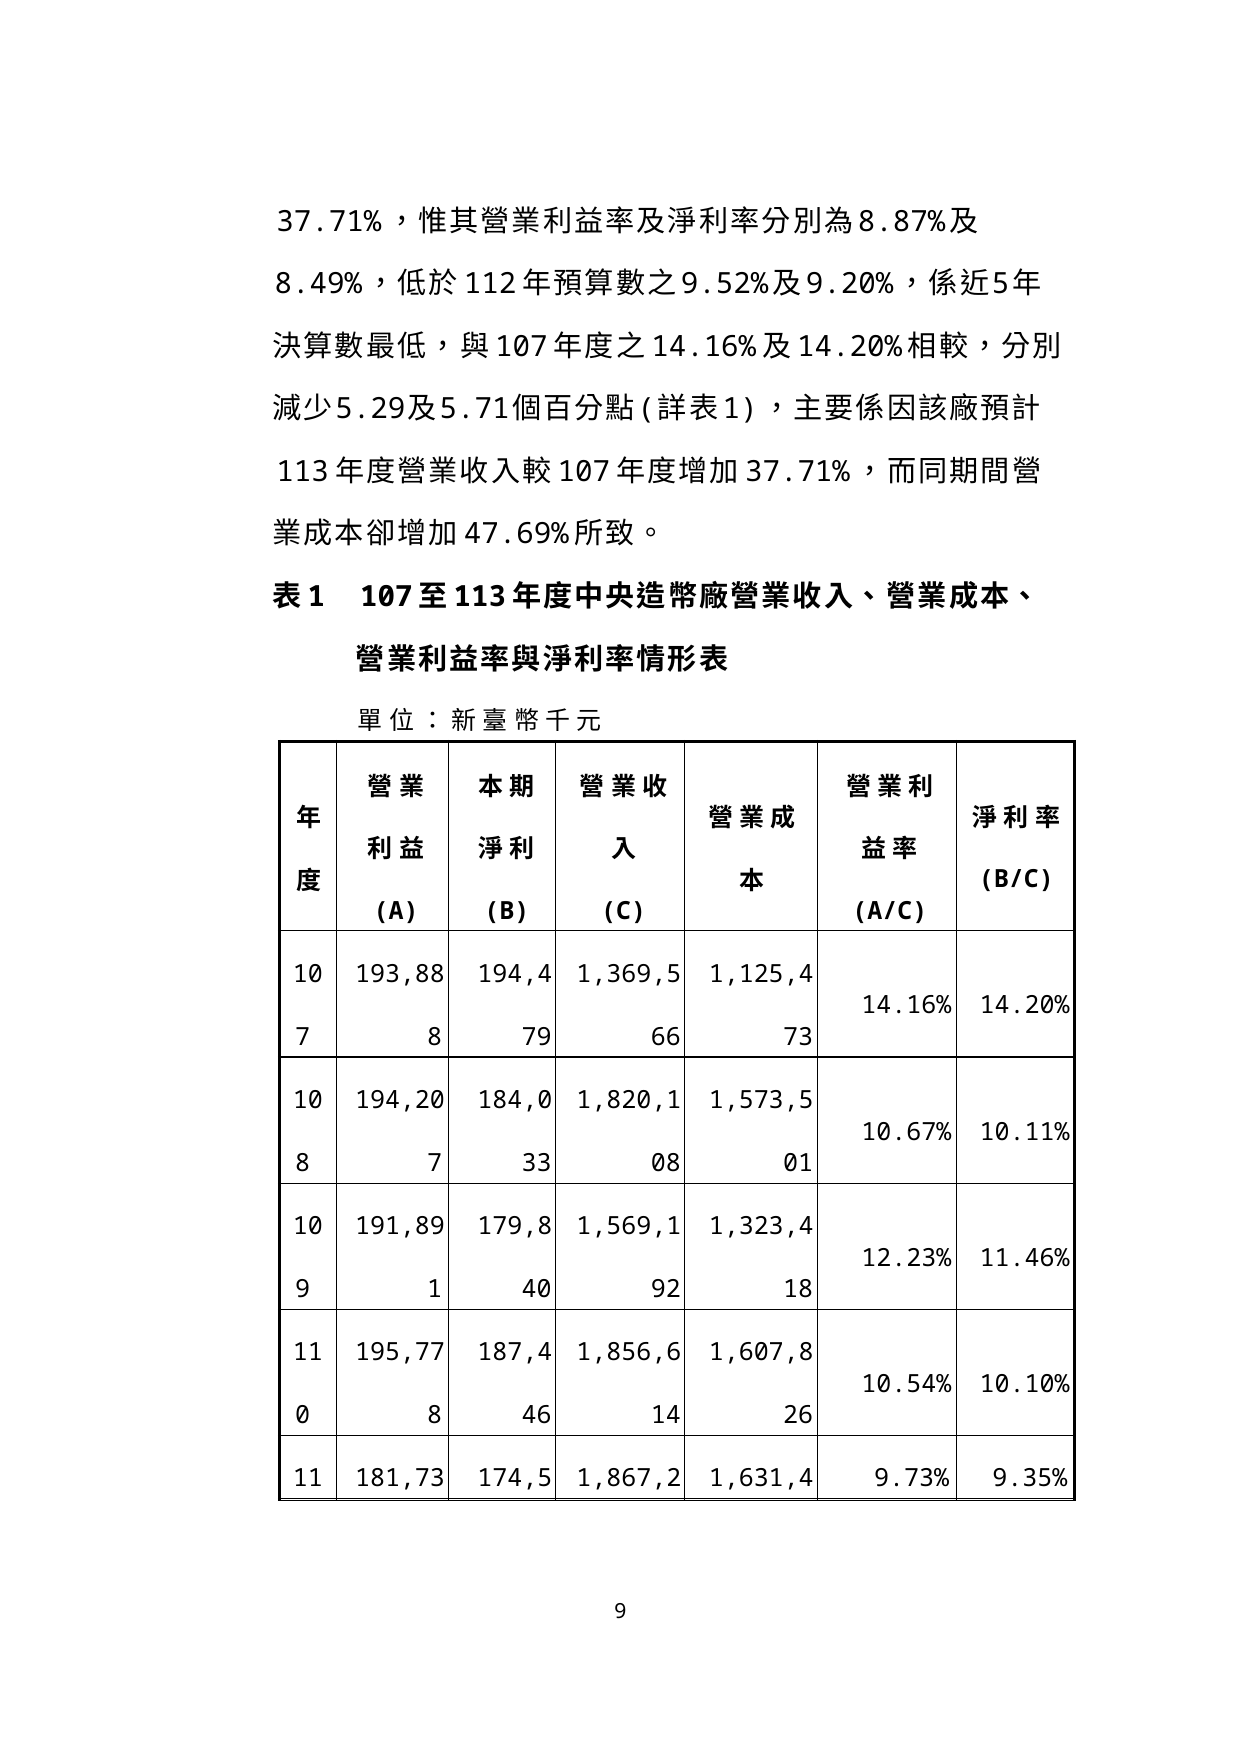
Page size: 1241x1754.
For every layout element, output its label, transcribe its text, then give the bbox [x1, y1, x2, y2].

table_cell 1,573,501 [685, 1058, 817, 1182]
table_cell 1,323,418 [685, 1184, 817, 1308]
text 表1 107至113年度中央造幣廠營業收入、營業成本、營業利益率與淨利率情形表 單位：新臺幣千元 [265, 552, 1063, 740]
table_cell 1,369,566 [556, 931, 684, 1056]
table_cell 193,888 [337, 931, 448, 1056]
table_cell 191,891 [337, 1184, 448, 1308]
table_header 淨利率(B/C) [957, 743, 1073, 930]
table_cell 107 [281, 931, 336, 1056]
text 中央造幣廠預計113年度營業收入為18億8,600萬元，較112年度預算數增加5.25%，且高於近5年(107至111年度)決算數，與107年度13億6,956萬6千元相較增加37.71%，惟其營業利益率及淨利率分別為8.87%及8.49%，低於112年預算數之9.52%及9.20%，係近5年決算數最低，與107年度之14.16%及14.20%相較，分別減少5.29及5.71個百分點(詳表1)，主要係因該廠預計113年度營業收入較107年度增加37.71%，而同期間營業成本卻增加47.69%所致。 [266, 177, 1063, 552]
table_cell 12.23% [818, 1184, 956, 1308]
table_cell 109 [281, 1184, 336, 1308]
table_cell 1,631,4 [685, 1436, 817, 1498]
table_cell 108 [281, 1058, 336, 1182]
table_cell 1,607,826 [685, 1310, 817, 1434]
table_header 年度 [281, 743, 336, 930]
table_cell 194,207 [337, 1058, 448, 1182]
table_header 營業利益率(A/C) [818, 743, 956, 930]
table_cell 10.10% [957, 1310, 1073, 1434]
table_cell 9.35% [957, 1436, 1073, 1498]
table_cell 14.16% [818, 931, 956, 1056]
table_cell 10.11% [957, 1058, 1073, 1182]
table_cell 1,125,473 [685, 931, 817, 1056]
table_cell 1,820,108 [556, 1058, 684, 1182]
table_cell 14.20% [957, 931, 1073, 1056]
table_cell 9.73% [818, 1436, 956, 1498]
table_cell 1,856,614 [556, 1310, 684, 1434]
table_cell 174,5 [449, 1436, 555, 1498]
table_cell 11 [281, 1436, 336, 1498]
table_header 營業利益(A) [337, 743, 448, 930]
table_cell 179,840 [449, 1184, 555, 1308]
table_cell 194,479 [449, 931, 555, 1056]
table_cell 1,867,2 [556, 1436, 684, 1498]
table_cell 187,446 [449, 1310, 555, 1434]
table_cell 10.54% [818, 1310, 956, 1434]
table_header 營業收入 (C) [556, 743, 684, 930]
table_cell 1,569,192 [556, 1184, 684, 1308]
table_cell 11.46% [957, 1184, 1073, 1308]
table_cell 195,778 [337, 1310, 448, 1434]
table_cell 110 [281, 1310, 336, 1434]
table_header 營業成本 [685, 743, 817, 930]
table_cell 10.67% [818, 1058, 956, 1182]
table_header 本期淨利(B) [449, 743, 555, 930]
table_cell 181,73 [337, 1436, 448, 1498]
table_cell 184,033 [449, 1058, 555, 1182]
